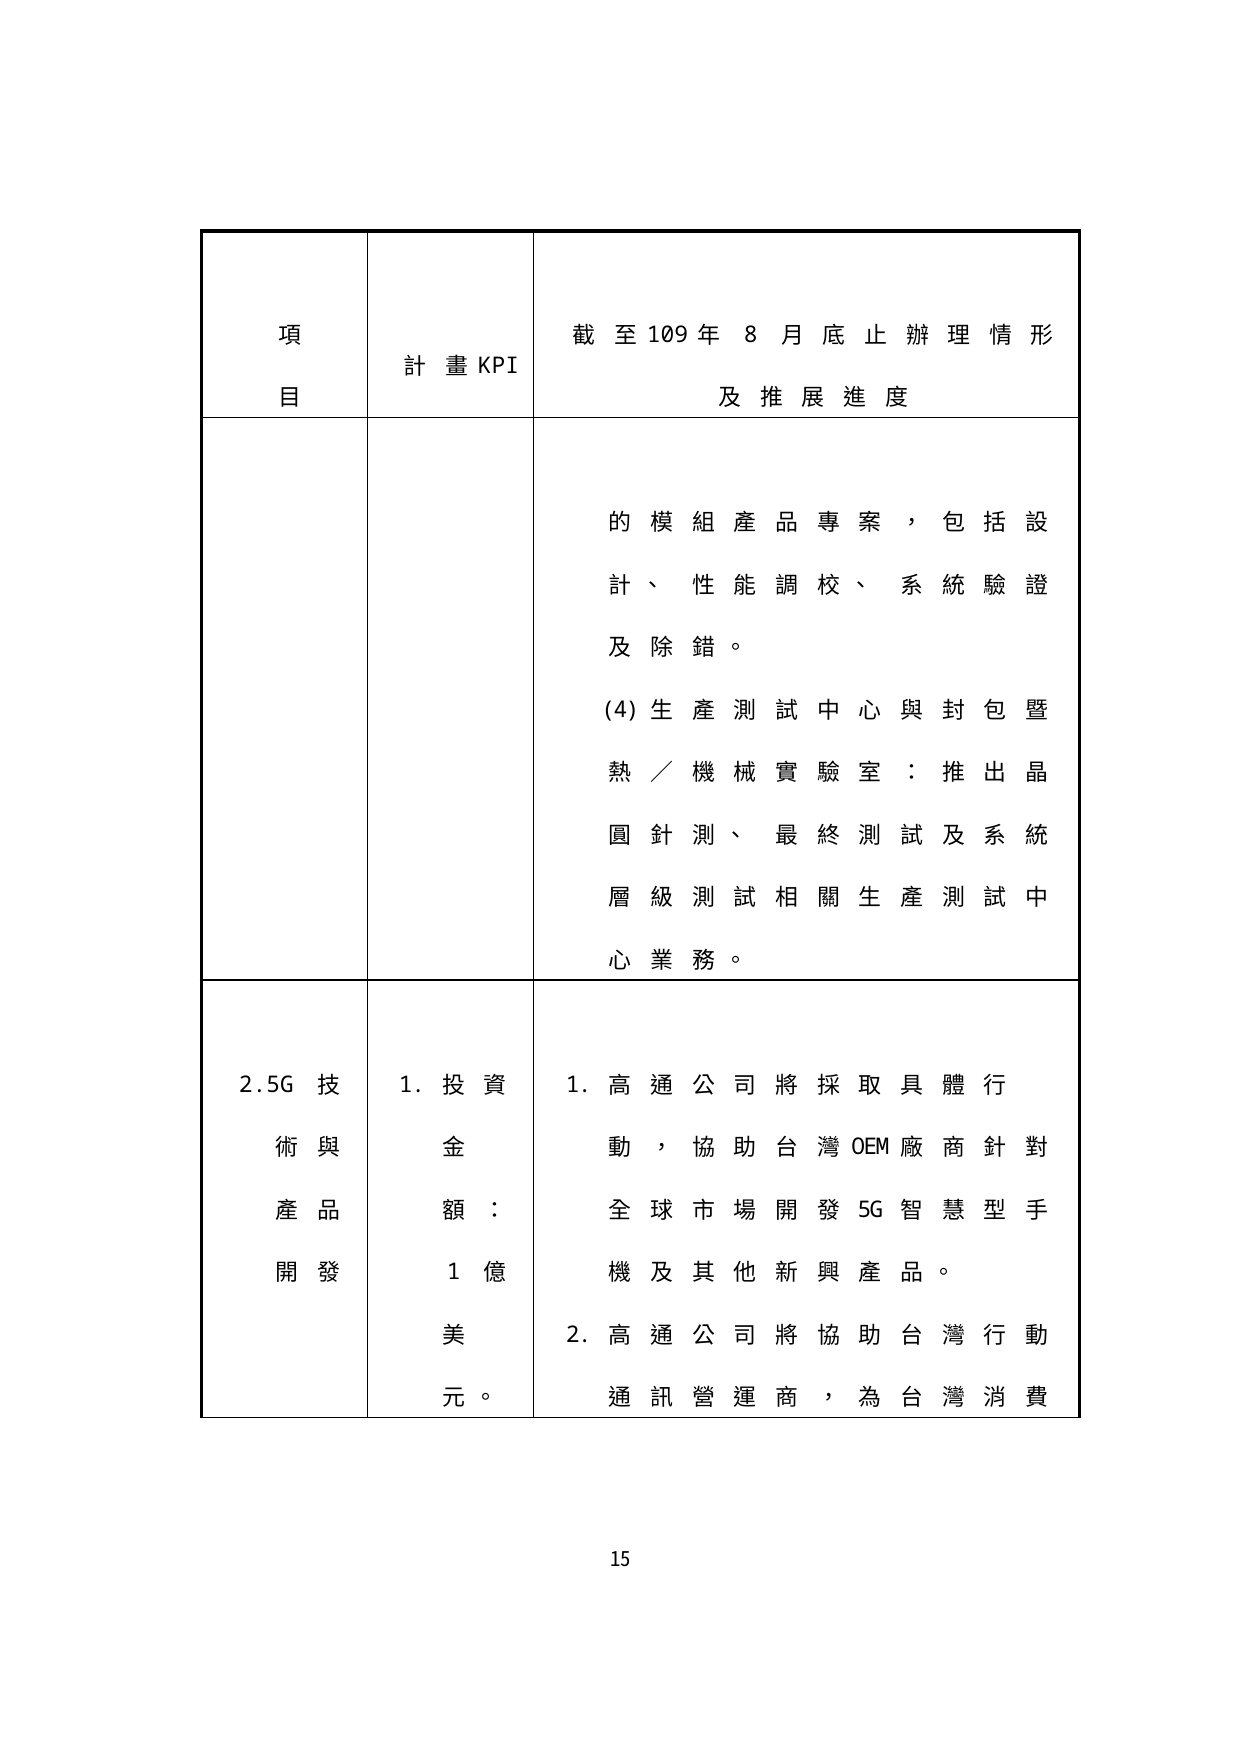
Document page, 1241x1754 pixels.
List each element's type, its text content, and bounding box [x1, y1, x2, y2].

table_cell 的模組產品專案，包括設計、性能調校、系統驗證及除錯。 (4)生產測試中心與封包暨熱∕機械實驗室：推出晶圓針測、最終測試及系統層級測試相關生產測試中心業務。 [534, 418, 1078, 979]
table_cell 1.投資金額：1億美元。 [368, 981, 533, 1417]
table_cell [368, 418, 533, 979]
table_cell [203, 418, 367, 979]
table_cell 2.5G技術與產品開發 [203, 981, 367, 1417]
table_header 截至109年8月底止辦理情形及推展進度 [534, 233, 1078, 417]
table_cell 1.高通公司將採取具體行動，協助台灣OEM廠商針對全球市場開發5G智慧型手機及其他新興產品。 2.高通公司將協助台灣行動通訊營運商，為台灣消費 [534, 981, 1078, 1417]
table_header 項 目 [203, 233, 367, 417]
table_header 計畫KPI [368, 233, 533, 417]
